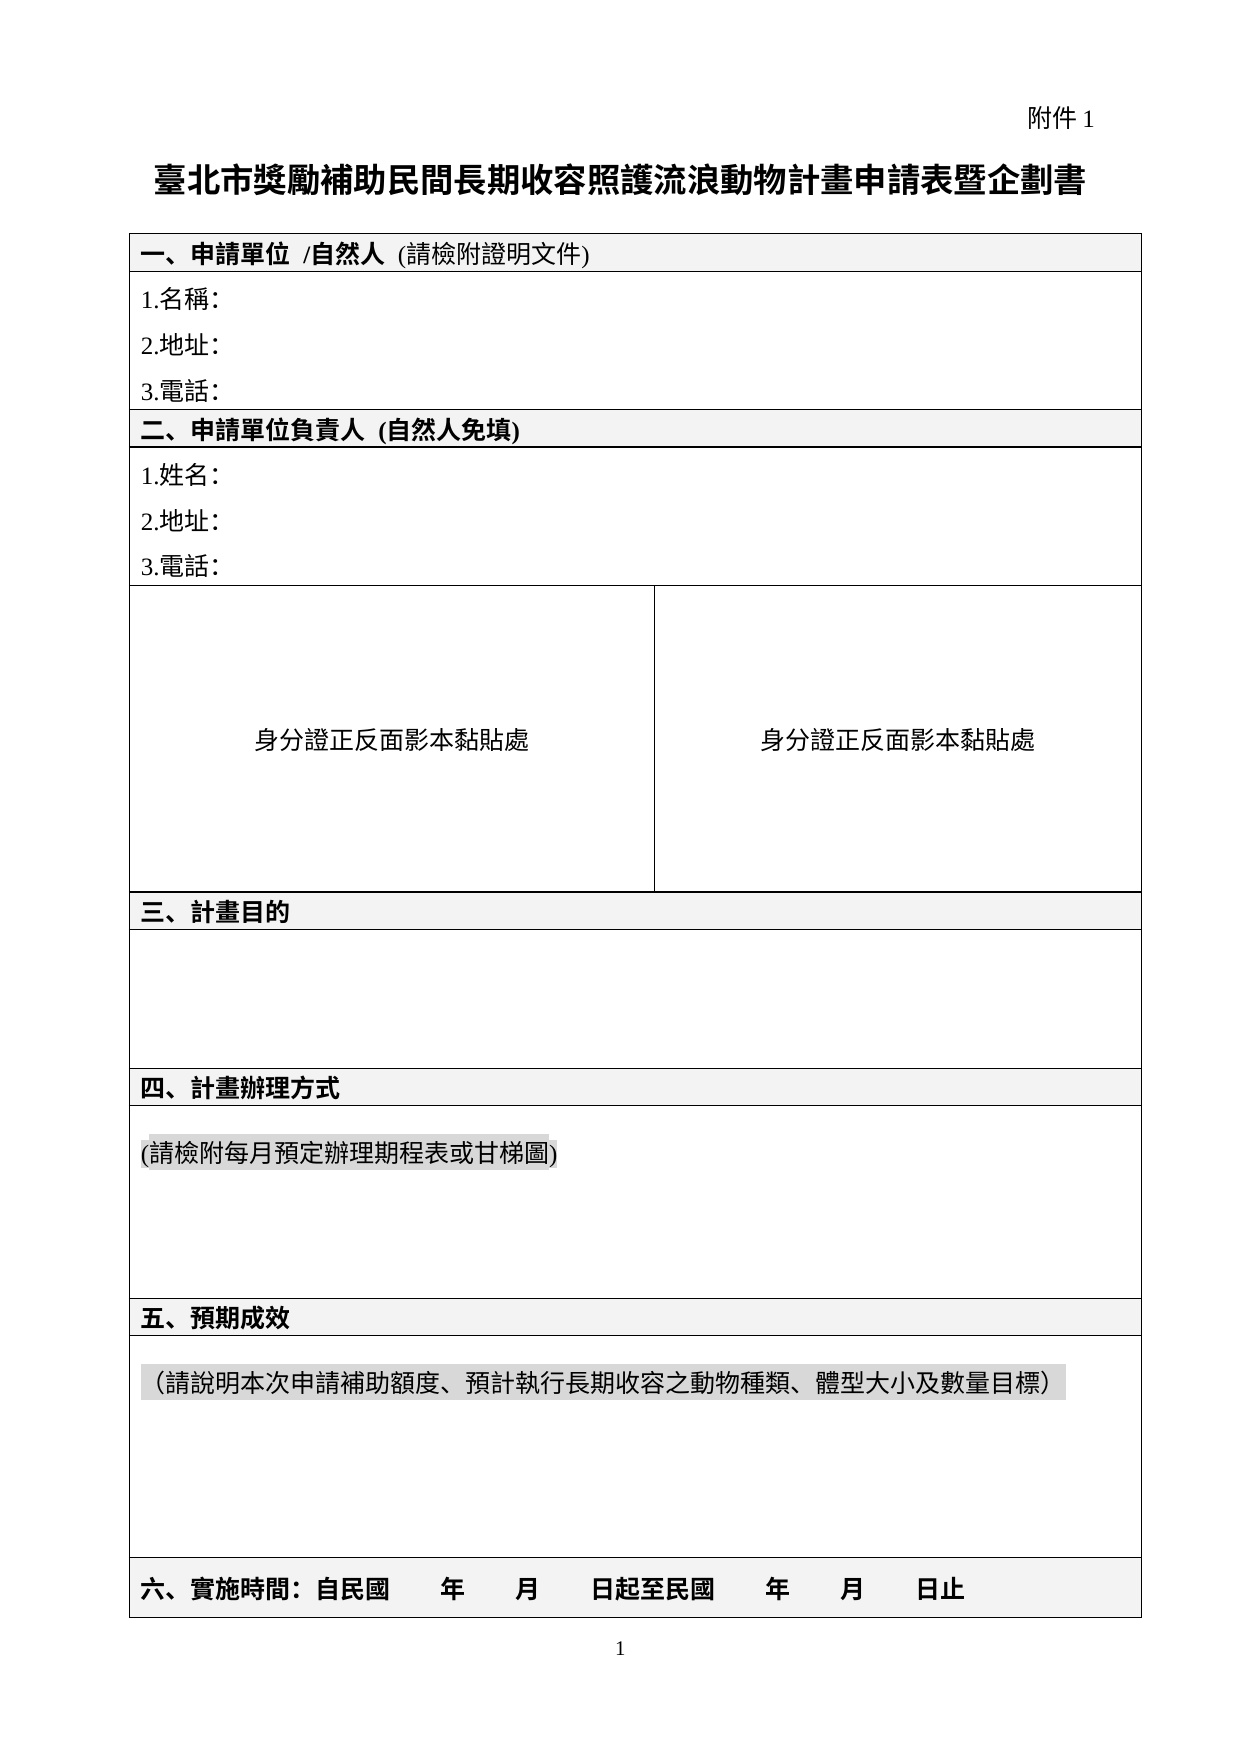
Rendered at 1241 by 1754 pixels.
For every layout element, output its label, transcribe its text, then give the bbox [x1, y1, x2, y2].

table_cell 四、計畫辦理方式 [130, 1069, 1141, 1105]
table_cell （請說明本次申請補助額度、預計執行長期收容之動物種類、體型大小及數量目標） [130, 1336, 1141, 1557]
table_header 一、申請單位 /自然人 (請檢附證明文件) [130, 234, 1141, 271]
text 臺北市獎勵補助民間長期收容照護流浪動物計畫申請表暨企劃書 [118, 146, 1122, 204]
table_cell (請檢附每月預定辦理期程表或甘梯圖) [130, 1106, 1141, 1298]
table_cell 身分證正反面影本黏貼處 [130, 586, 654, 891]
table_cell [130, 930, 1141, 1068]
table_cell 三、計畫目的 [130, 893, 1141, 929]
table_cell 六、實施時間：自民國 年 月 日起至民國 年 月 日止 [130, 1558, 1141, 1617]
table_cell 二、申請單位負責人 (自然人免填) [130, 410, 1141, 446]
table_cell 1.姓名： 2.地址： 3.電話： [130, 448, 1141, 585]
table_cell 1.名稱： 2.地址： 3.電話： [130, 272, 1141, 409]
table_cell 身分證正反面影本黏貼處 [655, 586, 1141, 891]
text 附件1 [1027, 98, 1108, 135]
table_cell 五、預期成效 [130, 1299, 1141, 1335]
